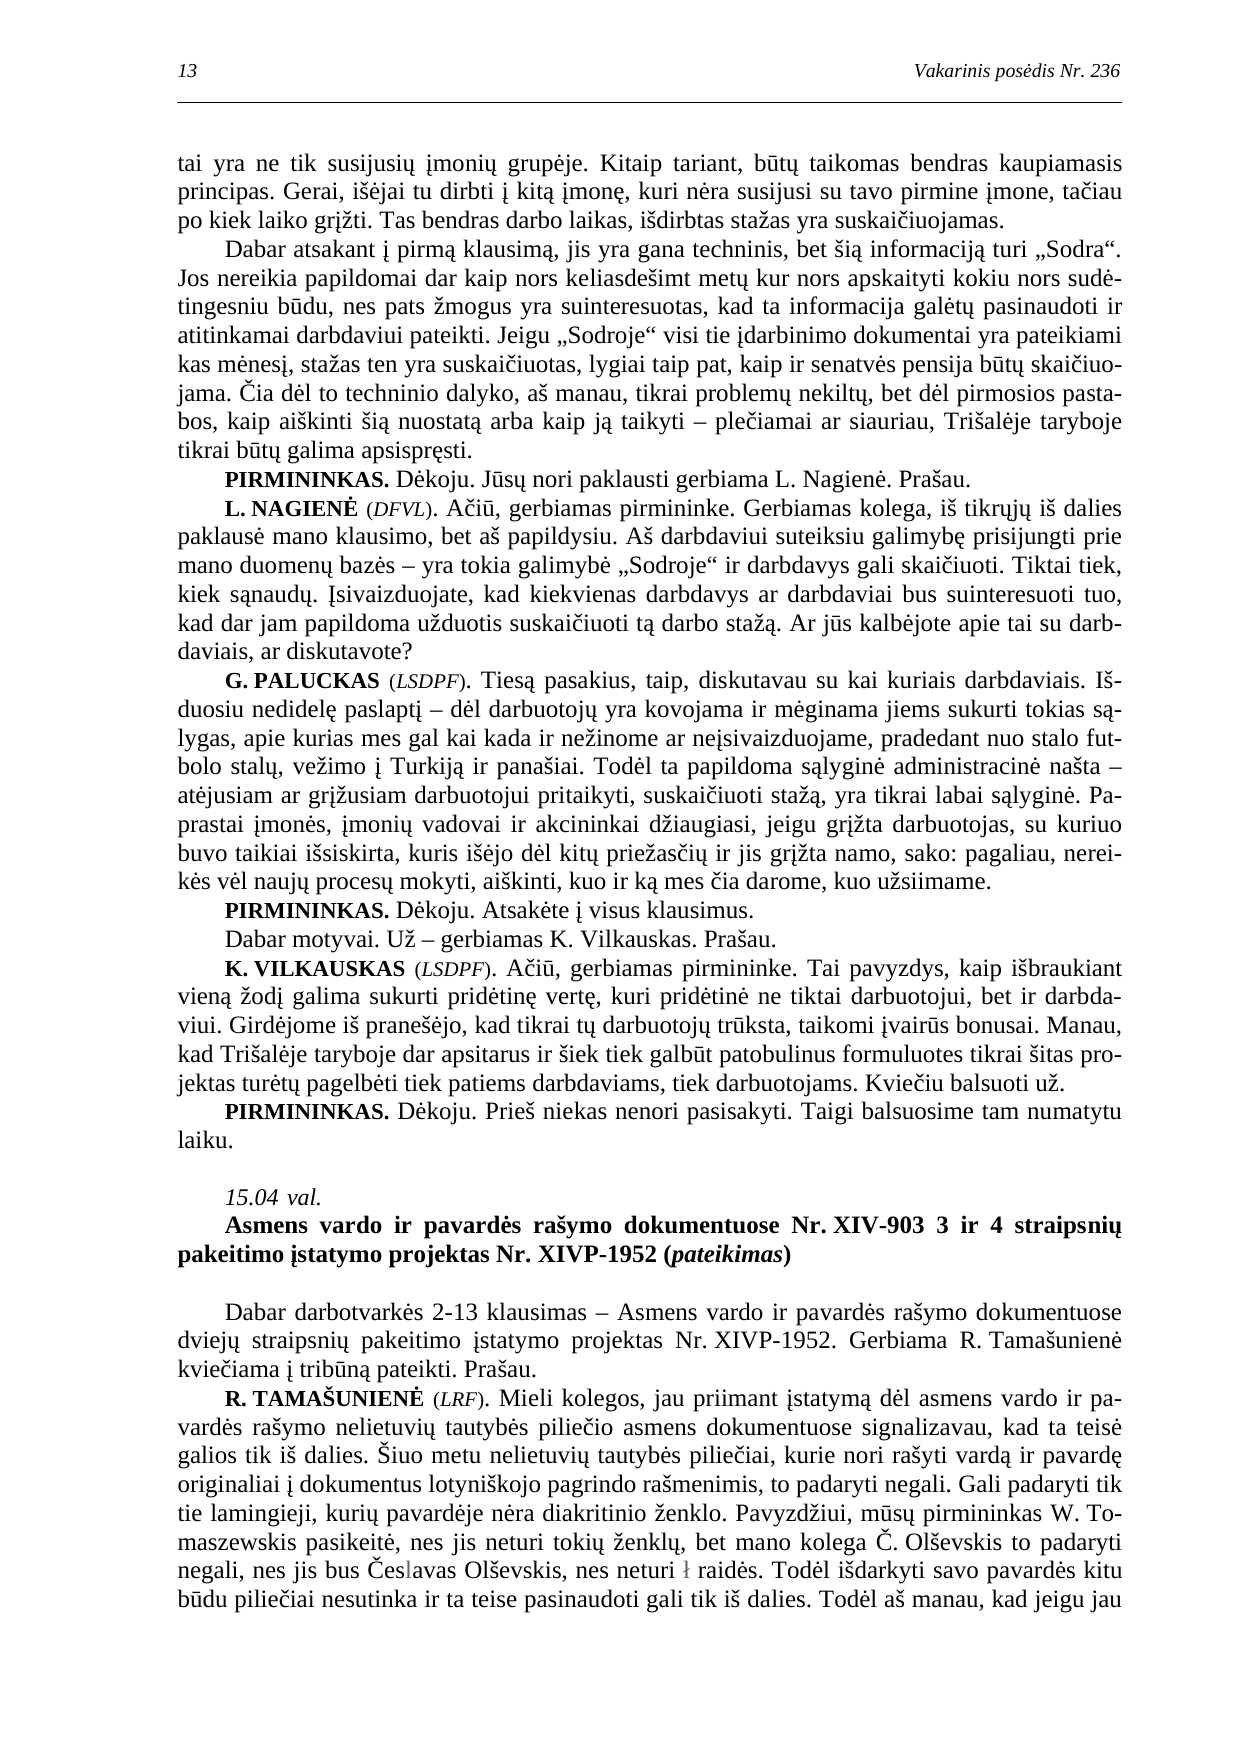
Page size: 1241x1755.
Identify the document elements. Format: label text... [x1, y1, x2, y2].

text R. TAMAŠUNIENĖ (LRF). Mie­li ko­le­gos, jau pri­imant įsta­ty­mą dėl as­mens var­do ir pa­var­dės ra­šy­mo ne­lie­tu­vių tau­ty­bės pi­lie­čio as­mens do­ku­men­tuo­se sig­na­li­za­vau, kad ta tei­sė ga­lios tik iš da­lies. Šiuo me­tu ne­lie­tu­vių tau­ty­bės pi­lie­čiai, ku­rie no­ri ra­šy­ti var­dą ir pa­var­dę ori­gi­na­liai į do­ku­men­tus lo­ty­niš­ko­jo pa­grin­do raš­me­ni­mis, to pa­da­ry­ti ne­ga­li. Ga­li pa­da­ry­ti tik tie la­min­gie­ji, ku­rių pa­var­dė­je nė­ra diak­ri­ti­nio žen­klo. Pa­vyz­džiui, mū­sų pir­mi­nin­kas W. To­mas­zew­skis pa­si­kei­tė, nes jis ne­tu­ri to­kių žen­klų, bet ma­no ko­le­ga Č. Ol­šev­skis to pa­da­ry­ti ne­ga­li, nes jis bus Čes­la­vas Ol­šev­skis, nes ne­tu­ri ł rai­dės. To­dėl iš­dar­ky­ti sa­vo pa­var­dės ki­tu bū­du pi­lie­čiai ne­su­tin­ka ir ta tei­se pa­si­nau­do­ti ga­li tik iš da­lies. To­dėl aš ma­nau, kad jei­gu jau [177, 1383, 1122, 1613]
text Da­bar mo­ty­vai. Už – ger­bia­mas K. Vil­kaus­kas. Pra­šau. [177, 924, 1122, 953]
text 15.04 val. [224, 1183, 1122, 1210]
text G. PALUCKAS (LSDPF). Tie­są pa­sa­kius, taip, dis­ku­ta­vau su kai ku­riais darb­da­viais. Iš­duo­siu ne­di­de­lę pa­slap­tį – dėl dar­buo­to­jų yra ko­vo­ja­ma ir mė­gi­na­ma jiems su­kur­ti to­kias są­lygas, apie ku­rias mes gal kai ka­da ir ne­ži­no­me ar ne­įsi­vaiz­duo­ja­me, pra­de­dant nuo sta­lo fut­bo­lo sta­lų, ve­ži­mo į Tur­ki­ją ir pa­na­šiai. To­dėl ta pa­pil­do­ma są­ly­gi­nė ad­mi­nist­ra­ci­nė naš­ta – at­ėju­siam ar grį­žu­siam dar­buo­to­jui pri­tai­ky­ti, su­skai­čiuo­ti sta­žą, yra tik­rai la­bai są­ly­gi­nė. Pa­pras­tai įmo­nės, įmo­nių va­do­vai ir ak­ci­nin­kai džiau­gia­si, jei­gu grįž­ta dar­buo­to­jas, su ku­riuo bu­vo tai­kiai iš­si­skir­ta, ku­ris iš­ėjo dėl ki­tų prie­žas­čių ir jis grįž­ta na­mo, sa­ko: pa­ga­liau, ne­rei­kės vėl nau­jų pro­ce­sų mo­ky­ti, aiš­kin­ti, kuo ir ką mes čia da­ro­me, kuo už­si­i­ma­me. [177, 665, 1122, 895]
text PIRMININKAS. Dė­ko­ju. At­sa­kė­te į vi­sus klau­si­mus. [177, 895, 1122, 924]
text PIRMININKAS. Dė­ko­ju. Prieš nie­kas ne­no­ri pa­si­sa­ky­ti. Tai­gi bal­suo­si­me tam nu­ma­ty­tu lai­ku. [177, 1096, 1122, 1154]
text As­mens var­do ir pa­var­dės ra­šy­mo do­ku­men­tuo­se Nr. XIV-903 3 ir 4 straips­nių pakei­ti­mo įsta­ty­mo pro­jek­tas Nr. XIVP-1952 (pa­tei­ki­mas) [177, 1210, 1122, 1268]
text tai yra ne tik su­si­ju­sių įmo­nių gru­pė­je. Ki­taip ta­riant, bū­tų tai­ko­mas ben­dras kau­pia­ma­sis prin­ci­pas. Ge­rai, iš­ėjai tu dirb­ti į ki­tą įmo­nę, ku­ri nė­ra su­si­ju­si su ta­vo pir­mi­ne įmo­ne, ta­čiau po kiek lai­ko grįž­ti. Tas ben­dras dar­bo lai­kas, iš­dirb­tas sta­žas yra su­skai­čiuo­ja­mas. [177, 148, 1122, 234]
text Da­bar dar­bo­tvarkės 2-13 klau­si­mas – As­mens var­do ir pa­var­dės ra­šy­mo do­ku­men­tuo­se dvie­jų straips­nių pa­kei­ti­mo įsta­ty­mo pro­jek­tas Nr. XIVP-1952. Ger­bia­ma R. Ta­ma­šu­nie­nė kvie­čia­ma į tri­bū­ną pa­teik­ti. Pra­šau. [177, 1297, 1122, 1383]
text K. VILKAUSKAS (LSDPF). Ačiū, ger­bia­mas pir­mi­nin­ke. Tai pa­vyz­dys, kaip iš­brau­kiant vie­ną žo­dį ga­li­ma su­kur­ti pri­dė­ti­nę ver­tę, ku­ri pri­dė­ti­nė ne tik­tai dar­buo­to­jui, bet ir darb­da­viui. Gir­dė­jo­me iš pra­ne­šė­jo, kad tik­rai tų dar­buo­to­jų trūks­ta, tai­ko­mi įvai­rūs bo­nu­sai. Ma­nau, kad Tri­ša­lė­je ta­ry­bo­je dar ap­si­ta­rus ir šiek tiek gal­būt pa­to­bu­li­nus for­mu­luo­tes tik­rai ši­tas pro­jek­tas tu­rė­tų pa­gel­bė­ti tiek pa­tiems darb­da­viams, tiek dar­buo­to­jams. Kvie­čiu bal­suo­ti už. [177, 953, 1122, 1096]
text L. NAGIENĖ (DFVL). Ačiū, ger­bia­mas pir­mi­nin­ke. Ger­bia­mas ko­le­ga, iš tik­rų­jų iš da­lies pa­klau­sė ma­no klau­si­mo, bet aš pa­pil­dy­siu. Aš darb­da­viui su­teik­siu ga­li­my­bę pri­si­jung­ti prie ma­no duo­me­nų ba­zės – yra to­kia ga­li­my­bė „Sod­ro­je“ ir darb­da­vys ga­li skai­čiuo­ti. Tik­tai tiek, kiek są­nau­dų. Įsi­vaiz­duo­ja­te, kad kiek­vie­nas darb­da­vys ar darb­da­viai bus su­in­te­re­suo­ti tuo, kad dar jam pa­pil­do­ma už­duo­tis su­skai­čiuo­ti tą dar­bo sta­žą. Ar jūs kal­bė­jo­te apie tai su darb­da­viais, ar dis­ku­ta­vo­te? [177, 493, 1122, 665]
text PIRMININKAS. Dė­ko­ju. Jū­sų no­ri pa­klaus­ti ger­bia­ma L. Na­gie­nė. Pra­šau. [177, 464, 1122, 493]
text Da­bar at­sa­kant į pir­mą klau­si­mą, jis yra ga­na tech­ni­nis, bet šią in­for­ma­ci­ją tu­ri „Sod­ra“. Jos ne­rei­kia pa­pil­do­mai dar kaip nors ke­lias­de­šimt me­tų kur nors ap­skai­ty­ti ko­kiu nors su­dė­tin­ges­niu bū­du, nes pats žmo­gus yra su­in­te­re­suo­tas, kad ta in­for­ma­ci­ja ga­lė­tų pa­si­nau­do­ti ir ati­tin­ka­mai darb­da­viui pa­teik­ti. Jei­gu „Sod­ro­je“ vi­si tie įdar­bi­ni­mo do­ku­men­tai yra pa­tei­kia­mi kas mė­ne­sį, sta­žas ten yra su­skai­čiuo­tas, ly­giai taip pat, kaip ir se­nat­vės pen­si­ja bū­tų skai­čiuo­ja­ma. Čia dėl to tech­ni­nio da­ly­ko, aš ma­nau, tik­rai pro­ble­mų ne­kil­tų, bet dėl pir­mo­sios pa­sta­bos, kaip aiš­kin­ti šią nuo­sta­tą ar­ba kaip ją tai­ky­ti – ple­čia­mai ar siau­riau, Tri­ša­lė­je ta­ry­bo­je tik­rai bū­tų ga­li­ma ap­si­spręs­ti. [177, 234, 1122, 464]
